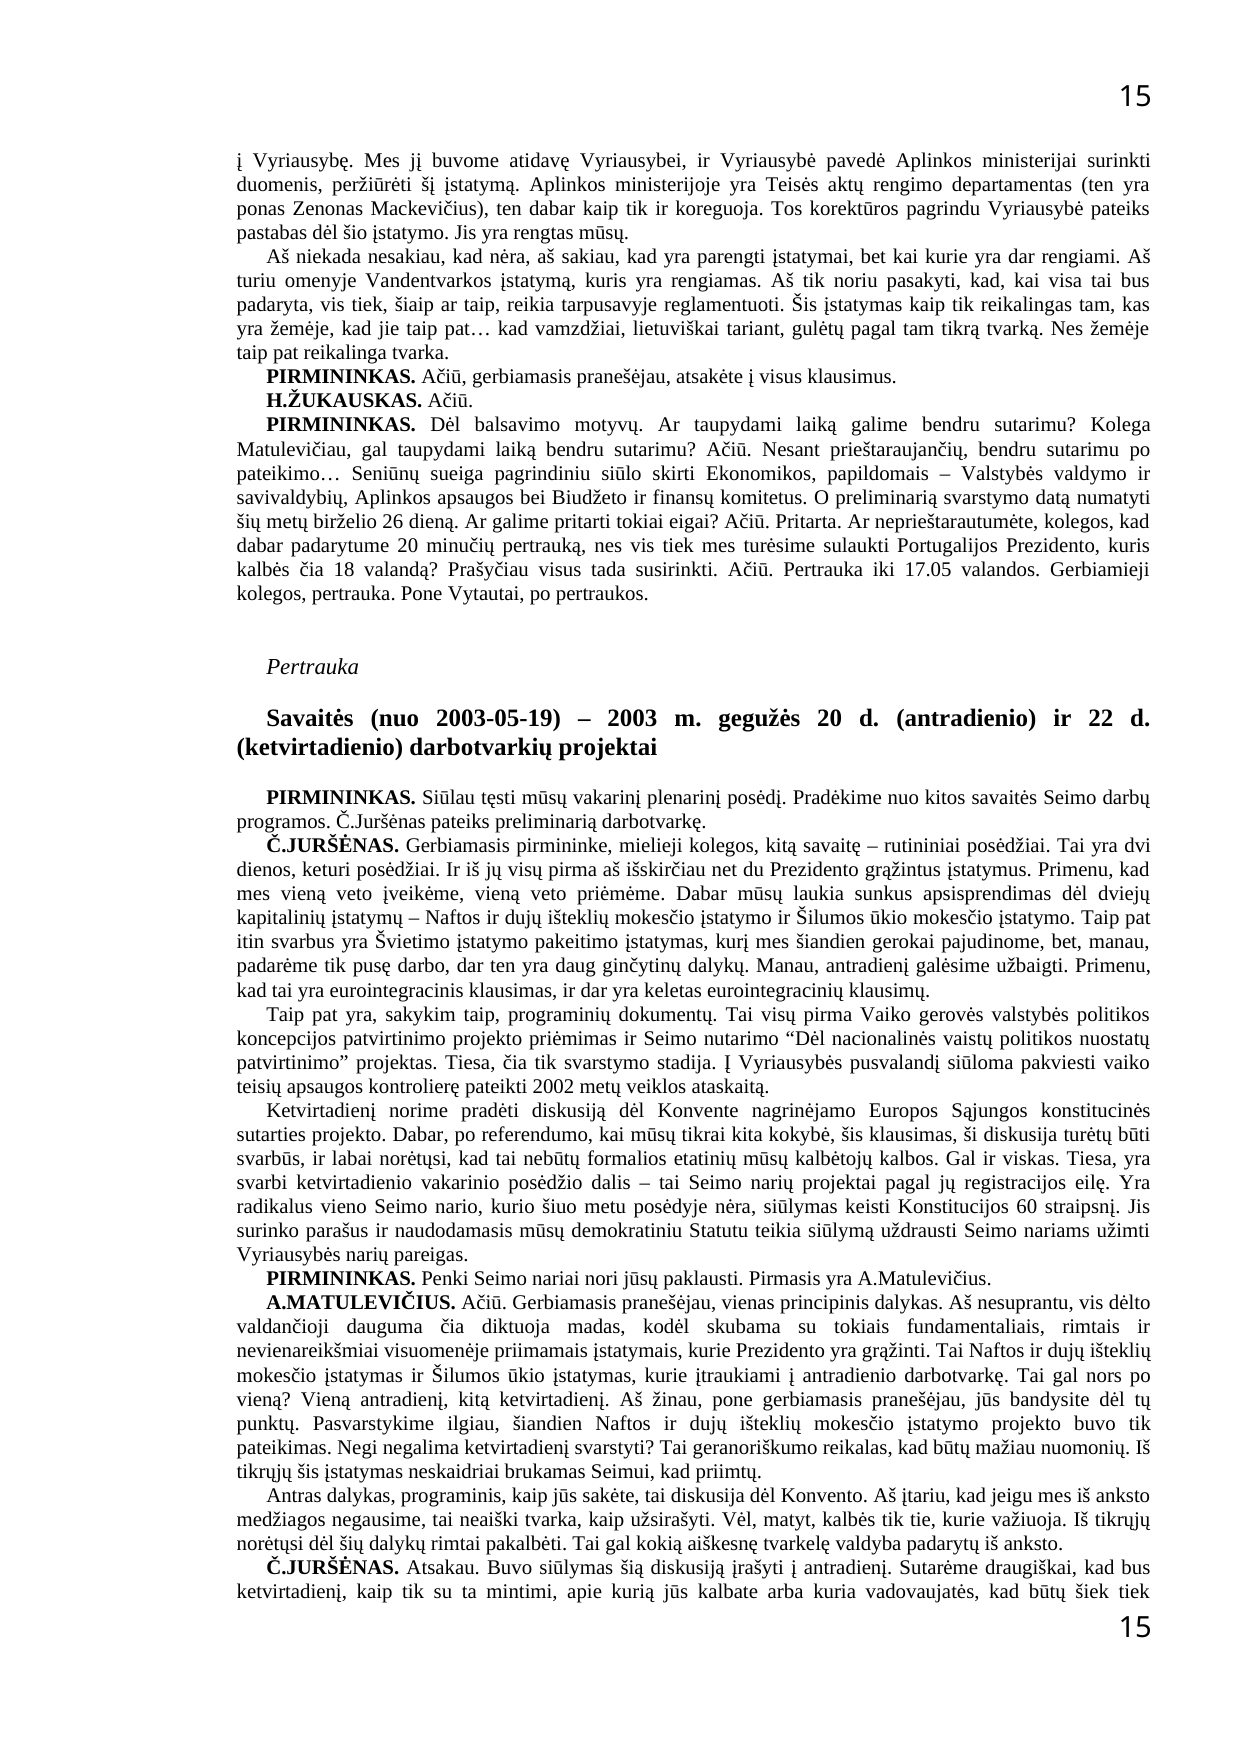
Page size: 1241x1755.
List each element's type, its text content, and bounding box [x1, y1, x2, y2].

text Savaitės (nuo 2003-05-19) – 2003 m. gegužės 20 d. (antradienio) ir 22 d. (ketvirtadienio) darbotvarkių projektai [236, 703, 1152, 761]
text Č.JURŠĖNAS. Atsakau. Buvo siūlymas šią diskusiją įrašyti į antradienį. Sutarėme draugiškai, kad bus ketvirtadienį, kaip tik su ta mintimi, apie kurią jūs kalbate arba kuria vadovaujatės, kad būtų šiek tiek [236, 1555, 1152, 1603]
text PIRMININKAS. Ačiū, gerbiamasis pranešėjau, atsakėte į visus klausimus. [236, 364, 1152, 388]
text H.ŽUKAUSKAS. Ačiū. [236, 388, 1152, 412]
text Pertrauka [236, 653, 1152, 679]
text Antras dalykas, programinis, kaip jūs sakėte, tai diskusija dėl Konvento. Aš įtariu, kad jeigu mes iš anksto medžiagos negausime, tai neaiški tvarka, kaip užsirašyti. Vėl, matyt, kalbės tik tie, kurie važiuoja. Iš tikrųjų norėtųsi dėl šių dalykų rimtai pakalbėti. Tai gal kokią aiškesnę tvarkelę valdyba padarytų iš anksto. [236, 1483, 1152, 1555]
text PIRMININKAS. Penki Seimo nariai nori jūsų paklausti. Pirmasis yra A.Matulevičius. [236, 1266, 1152, 1290]
text Aš niekada nesakiau, kad nėra, aš sakiau, kad yra parengti įstatymai, bet kai kurie yra dar rengiami. Aš turiu omenyje Vandentvarkos įstatymą, kuris yra rengiamas. Aš tik noriu pasakyti, kad, kai visa tai bus padaryta, vis tiek, šiaip ar taip, reikia tarpusavyje reglamentuoti. Šis įstatymas kaip tik reikalingas tam, kas yra žemėje, kad jie taip pat… kad vamzdžiai, lietuviškai tariant, gulėtų pagal tam tikrą tvarką. Nes žemėje taip pat reikalinga tvarka. [236, 244, 1152, 364]
text Ketvirtadienį norime pradėti diskusiją dėl Konvente nagrinėjamo Europos Sąjungos konstitucinės sutarties projekto. Dabar, po referendumo, kai mūsų tikrai kita kokybė, šis klausimas, ši diskusija turėtų būti svarbūs, ir labai norėtųsi, kad tai nebūtų formalios etatinių mūsų kalbėtojų kalbos. Gal ir viskas. Tiesa, yra svarbi ketvirtadienio vakarinio posėdžio dalis – tai Seimo narių projektai pagal jų registracijos eilę. Yra radikalus vieno Seimo nario, kurio šiuo metu posėdyje nėra, siūlymas keisti Konstitucijos 60 straipsnį. Jis surinko parašus ir naudodamasis mūsų demokratiniu Statutu teikia siūlymą uždrausti Seimo nariams užimti Vyriausybės narių pareigas. [236, 1098, 1152, 1266]
text Č.JURŠĖNAS. Gerbiamasis pirmininke, mielieji kolegos, kitą savaitę – rutininiai posėdžiai. Tai yra dvi dienos, keturi posėdžiai. Ir iš jų visų pirma aš išskirčiau net du Prezidento grąžintus įstatymus. Primenu, kad mes vieną veto įveikėme, vieną veto priėmėme. Dabar mūsų laukia sunkus apsisprendimas dėl dviejų kapitalinių įstatymų – Naftos ir dujų išteklių mokesčio įstatymo ir Šilumos ūkio mokesčio įstatymo. Taip pat itin svarbus yra Švietimo įstatymo pakeitimo įstatymas, kurį mes šiandien gerokai pajudinome, bet, manau, padarėme tik pusę darbo, dar ten yra daug ginčytinų dalykų. Manau, antradienį galėsime užbaigti. Primenu, kad tai yra eurointegracinis klausimas, ir dar yra keletas eurointegracinių klausimų. [236, 833, 1152, 1002]
text PIRMININKAS. Dėl balsavimo motyvų. Ar taupydami laiką galime bendru sutarimu? Kolega Matulevičiau, gal taupydami laiką bendru sutarimu? Ačiū. Nesant prieštaraujančių, bendru sutarimu po pateikimo… Seniūnų sueiga pagrindiniu siūlo skirti Ekonomikos, papildomais – Valstybės valdymo ir savivaldybių, Aplinkos apsaugos bei Biudžeto ir finansų komitetus. O preliminarią svarstymo datą numatyti šių metų birželio 26 dieną. Ar galime pritarti tokiai eigai? Ačiū. Pritarta. Ar neprieštarautumėte, kolegos, kad dabar padarytume 20 minučių pertrauką, nes vis tiek mes turėsime sulaukti Portugalijos Prezidento, kuris kalbės čia 18 valandą? Prašyčiau visus tada susirinkti. Ačiū. Pertrauka iki 17.05 valandos. Gerbiamieji kolegos, pertrauka. Pone Vytautai, po pertraukos. [236, 412, 1152, 605]
text PIRMININKAS. Siūlau tęsti mūsų vakarinį plenarinį posėdį. Pradėkime nuo kitos savaitės Seimo darbų programos. Č.Juršėnas pateiks preliminarią darbotvarkę. [236, 785, 1152, 833]
text Taip pat yra, sakykim taip, programinių dokumentų. Tai visų pirma Vaiko gerovės valstybės politikos koncepcijos patvirtinimo projekto priėmimas ir Seimo nutarimo “Dėl nacionalinės vaistų politikos nuostatų patvirtinimo” projektas. Tiesa, čia tik svarstymo stadija. Į Vyriausybės pusvalandį siūloma pakviesti vaiko teisių apsaugos kontrolierę pateikti 2002 metų veiklos ataskaitą. [236, 1002, 1152, 1098]
text A.MATULEVIČIUS. Ačiū. Gerbiamasis pranešėjau, vienas principinis dalykas. Aš nesuprantu, vis dėlto valdančioji dauguma čia diktuoja madas, kodėl skubama su tokiais fundamentaliais, rimtais ir nevienareikšmiai visuomenėje priimamais įstatymais, kurie Prezidento yra grąžinti. Tai Naftos ir dujų išteklių mokesčio įstatymas ir Šilumos ūkio įstatymas, kurie įtraukiami į antradienio darbotvarkę. Tai gal nors po vieną? Vieną antradienį, kitą ketvirtadienį. Aš žinau, pone gerbiamasis pranešėjau, jūs bandysite dėl tų punktų. Pasvarstykime ilgiau, šiandien Naftos ir dujų išteklių mokesčio įstatymo projekto buvo tik pateikimas. Negi negalima ketvirtadienį svarstyti? Tai geranoriškumo reikalas, kad būtų mažiau nuomonių. Iš tikrųjų šis įstatymas neskaidriai brukamas Seimui, kad priimtų. [236, 1290, 1152, 1483]
text į Vyriausybę. Mes jį buvome atidavę Vyriausybei, ir Vyriausybė pavedė Aplinkos ministerijai surinkti duomenis, peržiūrėti šį įstatymą. Aplinkos ministerijoje yra Teisės aktų rengimo departamentas (ten yra ponas Zenonas Mackevičius), ten dabar kaip tik ir koreguoja. Tos korektūros pagrindu Vyriausybė pateiks pastabas dėl šio įstatymo. Jis yra rengtas mūsų. [236, 148, 1152, 244]
